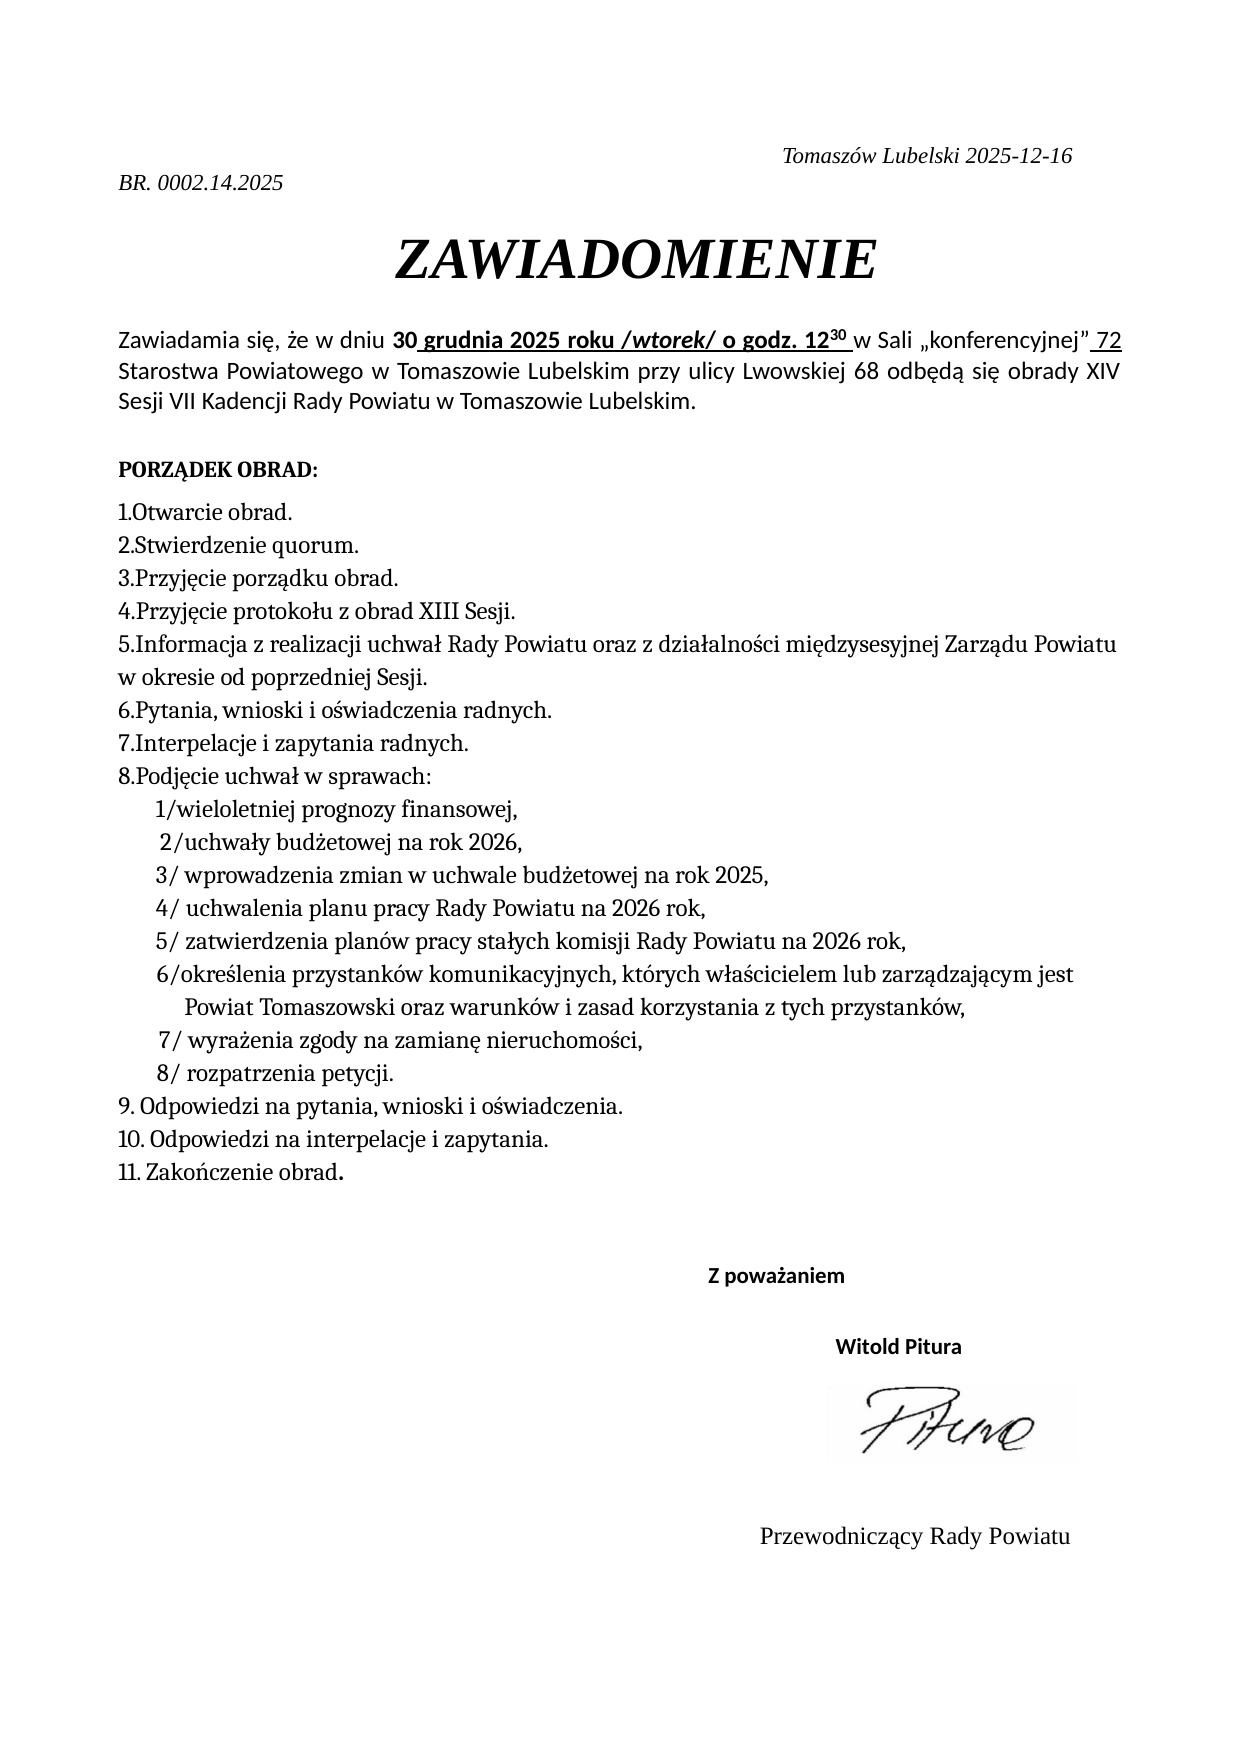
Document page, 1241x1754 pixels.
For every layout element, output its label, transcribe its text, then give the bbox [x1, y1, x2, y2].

subtitle BR. 0002.14.2025 [118, 168, 1122, 195]
text 8.Podjęcie uchwał w sprawach: [118, 762, 1122, 791]
text 8/ rozpatrzenia petycji. [118, 1059, 1122, 1088]
text 5.Informacja z realizacji uchwał Rady Powiatu oraz z działalności międzysesyjnej Zarządu Powiatu w okresie od poprzedniej Sesji. [118, 630, 1122, 692]
text 4/ uchwalenia planu pracy Rady Powiatu na 2026 rok, [156, 894, 1122, 923]
text 4.Przyjęcie protokołu z obrad XIII Sesji. [118, 597, 1122, 626]
text Z poważaniem [118, 1219, 1122, 1289]
text PORZĄDEK OBRAD: [118, 457, 1122, 483]
text 7/ wyrażenia zgody na zamianę nieruchomości, [148, 1026, 1122, 1055]
text 1/wieloletniej prognozy finansowej, [156, 795, 1122, 824]
text 3/ wprowadzenia zmian w uchwale budżetowej na rok 2025, [156, 861, 1122, 890]
text 11. Zakończenie obrad. [118, 1158, 1122, 1187]
text 6.Pytania, wnioski i oświadczenia radnych. [118, 696, 1122, 725]
text 9. Odpowiedzi na pytania, wnioski i oświadczenia. [118, 1092, 1122, 1121]
subtitle ZAWIADOMIENIE [366, 224, 1122, 291]
text 7.Interpelacje i zapytania radnych. [118, 729, 1122, 758]
text 1.Otwarcie obrad. [118, 498, 1122, 527]
text 2.Stwierdzenie quorum. [118, 531, 1122, 560]
text 6/określenia przystanków komunikacyjnych, których właścicielem lub zarządzającym jest [118, 960, 1122, 989]
text Zawiadamia się, że w dniu 30 grudnia 2025 roku /wtorek/ o godz. 1230 w Sali „konferencyjnej” 72 Starostwa Powiatowego w Tomaszowie Lubelskim przy ulicy Lwowskiej 68 odbędą się obrady XIV Sesji VII Kadencji Rady Powiatu w Tomaszowie Lubelskim. [118, 324, 1122, 416]
subtitle Tomaszów Lubelski 2025-12-16 [118, 142, 1122, 168]
text 10. Odpowiedzi na interpelacje i zapytania. [118, 1125, 1122, 1154]
text 5/ zatwierdzenia planów pracy stałych komisji Rady Powiatu na 2026 rok, [156, 927, 1122, 956]
text Powiat Tomaszowski oraz warunków i zasad korzystania z tych przystanków, [118, 993, 1122, 1022]
text 3.Przyjęcie porządku obrad. [118, 564, 1122, 593]
text 2/uchwały budżetowej na rok 2026, [154, 828, 1122, 857]
text Witold Pitura [118, 1332, 1122, 1462]
text Przewodniczący Rady Powiatu [118, 1521, 1122, 1549]
